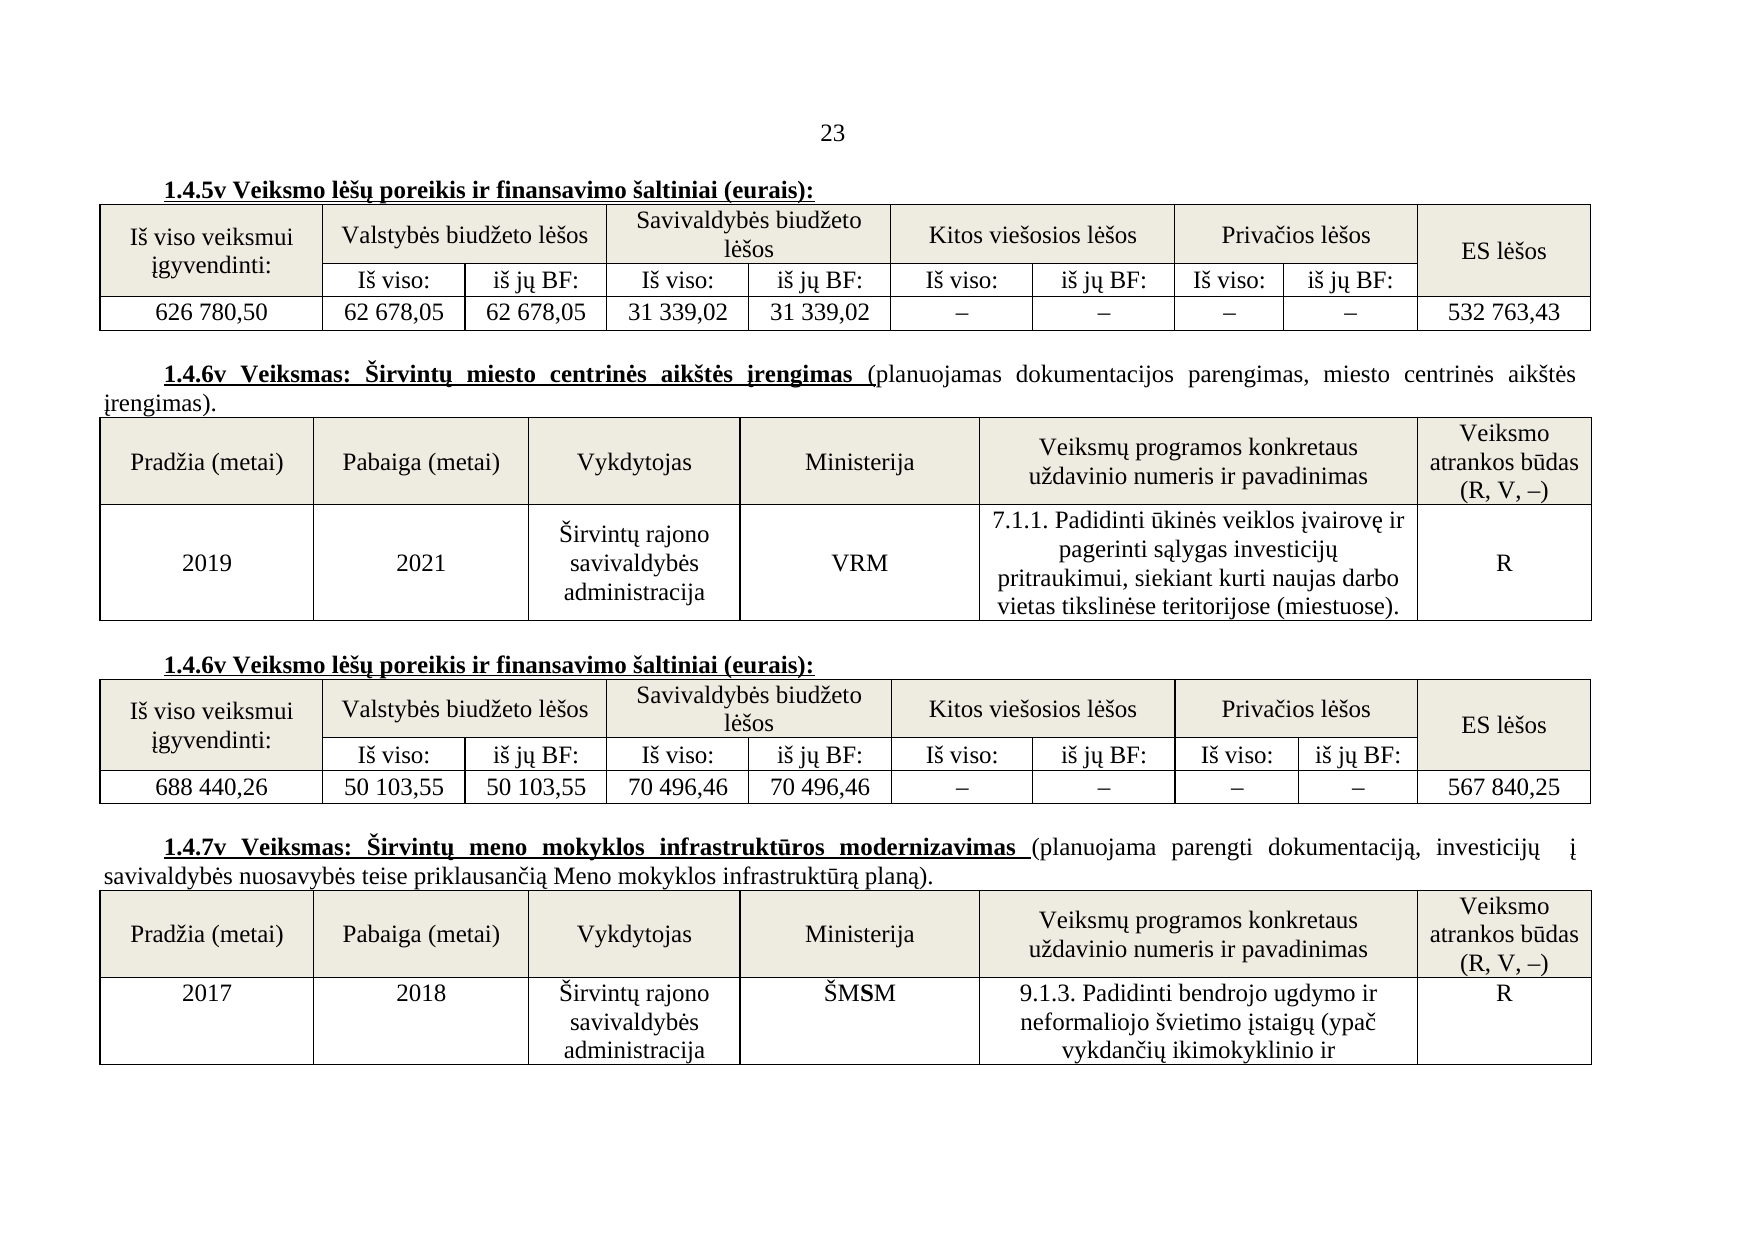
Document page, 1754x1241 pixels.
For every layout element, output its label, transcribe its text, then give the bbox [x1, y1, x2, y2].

table_cell Iš viso: [607, 264, 748, 296]
table_cell 7.1.1. Padidinti ūkinės veiklos įvairovę ir pagerinti sąlygas investicijų pritraukimui, siekiant kurti naujas darbo vietas tikslinėse teritorijose (miestuose). [980, 505, 1417, 620]
table_cell 50 103,55 [323, 771, 464, 802]
table_header Pradžia (metai) [101, 891, 313, 977]
table_header Iš viso veiksmui įgyvendinti: [101, 205, 322, 296]
table_cell Iš viso: [607, 738, 748, 770]
text 1.4.7v Veiksmas: Širvintų meno mokyklos infrastruktūros modernizavimas (planuojama parengti dokumentaciją, investicijų į savivaldybės nuosavybės teise priklausančią Meno mokyklos infrastruktūrą planą). [103, 832, 1577, 890]
table_header Iš viso veiksmui įgyvendinti: [101, 680, 322, 770]
table_cell iš jų BF: [749, 264, 890, 296]
table_header Vykdytojas [529, 418, 739, 504]
table_cell – [1176, 771, 1298, 802]
table_cell R [1418, 978, 1591, 1064]
table_header ES lėšos [1418, 680, 1590, 770]
table_cell Iš viso: [323, 264, 464, 296]
table_cell 688 440,26 [101, 771, 322, 802]
table_cell 626 780,50 [101, 297, 322, 329]
table_cell iš jų BF: [1284, 264, 1417, 296]
table_header Pradžia (metai) [101, 418, 313, 504]
table_header Kitos viešosios lėšos [891, 205, 1174, 263]
table_cell iš jų BF: [466, 738, 606, 770]
table_header Valstybės biudžeto lėšos [323, 680, 606, 737]
table_cell iš jų BF: [1033, 738, 1174, 770]
table_cell Iš viso: [892, 738, 1032, 770]
table_cell 70 496,46 [607, 771, 748, 802]
table_cell 9.1.3. Padidinti bendrojo ugdymo ir neformaliojo švietimo įstaigų (ypač vykdančių ikimokyklinio ir [980, 978, 1417, 1064]
text 1.4.5v Veiksmo lėšų poreikis ir finansavimo šaltiniai (eurais): [89, 176, 1577, 204]
table_cell – [1175, 297, 1283, 329]
table_cell 2021 [314, 505, 528, 620]
table_cell 532 763,43 [1418, 297, 1590, 329]
table_header Savivaldybės biudžeto lėšos [607, 205, 890, 263]
table_cell iš jų BF: [466, 264, 606, 296]
table_cell – [1033, 297, 1174, 329]
table_cell Iš viso: [1175, 264, 1283, 296]
table_header Ministerija [741, 891, 979, 977]
table_cell – [892, 771, 1032, 802]
table_cell Širvintų rajono savivaldybės administracija [529, 978, 739, 1064]
table_cell – [1299, 771, 1417, 802]
table_cell Iš viso: [891, 264, 1032, 296]
table_cell iš jų BF: [1299, 738, 1417, 770]
table_cell 31 339,02 [749, 297, 890, 329]
text 1.4.6v Veiksmo lėšų poreikis ir finansavimo šaltiniai (eurais): [89, 650, 1577, 679]
table_header Ministerija [741, 418, 979, 504]
table_cell Iš viso: [1176, 738, 1298, 770]
table_header Veiksmo atrankos būdas (R, V, –) [1418, 891, 1591, 977]
table_cell 70 496,46 [749, 771, 891, 802]
table_header Veiksmų programos konkretaus uždavinio numeris ir pavadinimas [980, 418, 1417, 504]
table_header Privačios lėšos [1176, 680, 1417, 737]
table_cell 31 339,02 [607, 297, 748, 329]
table_header Savivaldybės biudžeto lėšos [607, 680, 891, 737]
table_cell – [1033, 771, 1174, 802]
table_cell Širvintų rajono savivaldybės administracija [529, 505, 739, 620]
table_cell 50 103,55 [466, 771, 606, 802]
table_cell – [1284, 297, 1417, 329]
table_cell 62 678,05 [323, 297, 464, 329]
table_cell iš jų BF: [749, 738, 891, 770]
table_cell 2017 [101, 978, 313, 1064]
table_cell iš jų BF: [1033, 264, 1174, 296]
table_cell – [891, 297, 1032, 329]
table_header Veiksmų programos konkretaus uždavinio numeris ir pavadinimas [980, 891, 1417, 977]
table_cell Iš viso: [323, 738, 464, 770]
table_header Valstybės biudžeto lėšos [323, 205, 606, 263]
table_header Vykdytojas [529, 891, 739, 977]
table_header ES lėšos [1418, 205, 1590, 296]
table_header Veiksmo atrankos būdas (R, V, –) [1418, 418, 1591, 504]
table_cell 567 840,25 [1418, 771, 1590, 802]
table_cell 2018 [314, 978, 528, 1064]
table_cell 62 678,05 [466, 297, 606, 329]
table_cell 2019 [101, 505, 313, 620]
table_cell R [1418, 505, 1591, 620]
table_header Privačios lėšos [1175, 205, 1417, 263]
table_cell ŠMSM [741, 978, 979, 1064]
text 1.4.6v Veiksmas: Širvintų miesto centrinės aikštės įrengimas (planuojamas dokumentacijos parengimas, miesto centrinės aikštės įrengimas). [103, 359, 1577, 417]
table_header Pabaiga (metai) [314, 891, 528, 977]
table_cell VRM [741, 505, 979, 620]
table_header Pabaiga (metai) [314, 418, 528, 504]
table_header Kitos viešosios lėšos [892, 680, 1174, 737]
